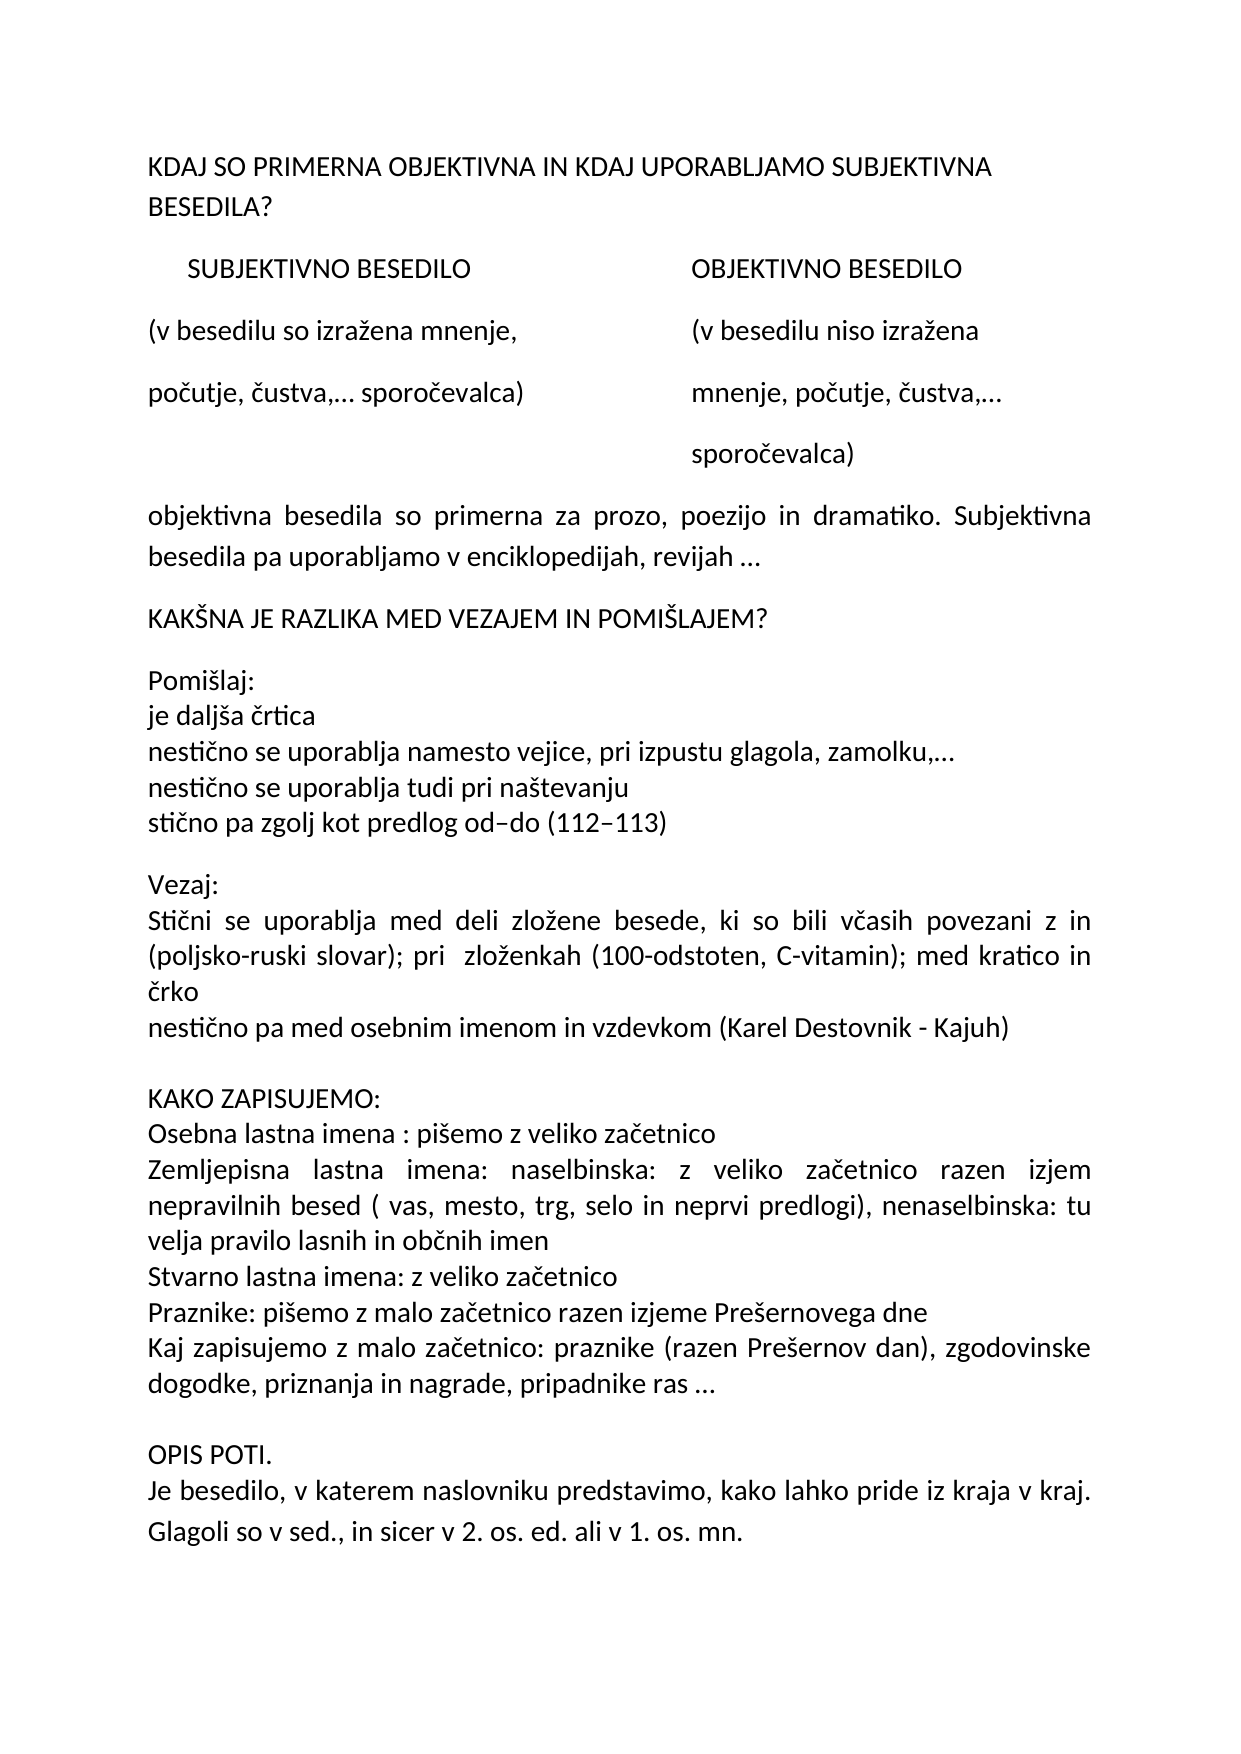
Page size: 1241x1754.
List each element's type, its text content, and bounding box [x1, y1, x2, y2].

text Je besedilo, v katerem naslovniku predstavimo, kako lahko pride iz kraja v kraj. Glagoli so v sed., in sicer v 2. os. ed. ali v 1. os. mn. [148, 1472, 1093, 1548]
text Zemljepisna lastna imena: naselbinska: z veliko začetnico razen izjem nepravilnih besed ( vas, mesto, trg, selo in neprvi predlogi), nenaselbinska: tu velja pravilo lasnih in občnih imen [148, 1151, 1093, 1258]
text nestično pa med osebnim imenom in vzdevkom (Karel Destovnik - Kajuh) [148, 1009, 1093, 1044]
text Pomišlaj: je daljša črtica [148, 662, 1093, 733]
text Kaj zapisujemo z malo začetnico: praznike (razen Prešernov dan), zgodovinske dogodke, priznanja in nagrade, pripadnike ras … [148, 1329, 1093, 1401]
text SUBJEKTIVNO BESEDILO OBJEKTIVNO BESEDILO [148, 250, 1093, 286]
text KDAJ SO PRIMERNA OBJEKTIVNA IN KDAJ UPORABLJAMO SUBJEKTIVNA BESEDILA? [148, 148, 1093, 224]
text Vezaj: [148, 866, 1093, 902]
text KAKO ZAPISUJEMO: [148, 1080, 1093, 1116]
text nestično se uporablja namesto vejice, pri izpustu glagola, zamolku,… [148, 733, 1093, 769]
text OPIS POTI. [148, 1436, 1093, 1472]
text Stvarno lastna imena: z veliko začetnico [148, 1258, 1093, 1294]
text stično pa zgolj kot predlog od–do (112–113) [148, 804, 1093, 840]
text Osebna lastna imena : pišemo z veliko začetnico [148, 1116, 1093, 1151]
text sporočevalca) [148, 436, 1093, 471]
text Stični se uporablja med deli zložene besede, ki so bili včasih povezani z in (poljsko-ruski slovar); pri zloženkah (100-odstoten, C-vitamin); med kratico in črko [148, 902, 1093, 1009]
text (v besedilu so izražena mnenje, (v besedilu niso izražena [148, 312, 1093, 348]
text KAKŠNA JE RAZLIKA MED VEZAJEM IN POMIŠLAJEM? [148, 600, 1093, 636]
text počutje, čustva,… sporočevalca) mnenje, počutje, čustva,… [148, 374, 1093, 409]
text objektivna besedila so primerna za prozo, poezijo in dramatiko. Subjektivna besedila pa uporabljamo v enciklopedijah, revijah … [148, 497, 1093, 574]
text Praznike: pišemo z malo začetnico razen izjeme Prešernovega dne [148, 1294, 1093, 1329]
text nestično se uporablja tudi pri naštevanju [148, 769, 1093, 804]
